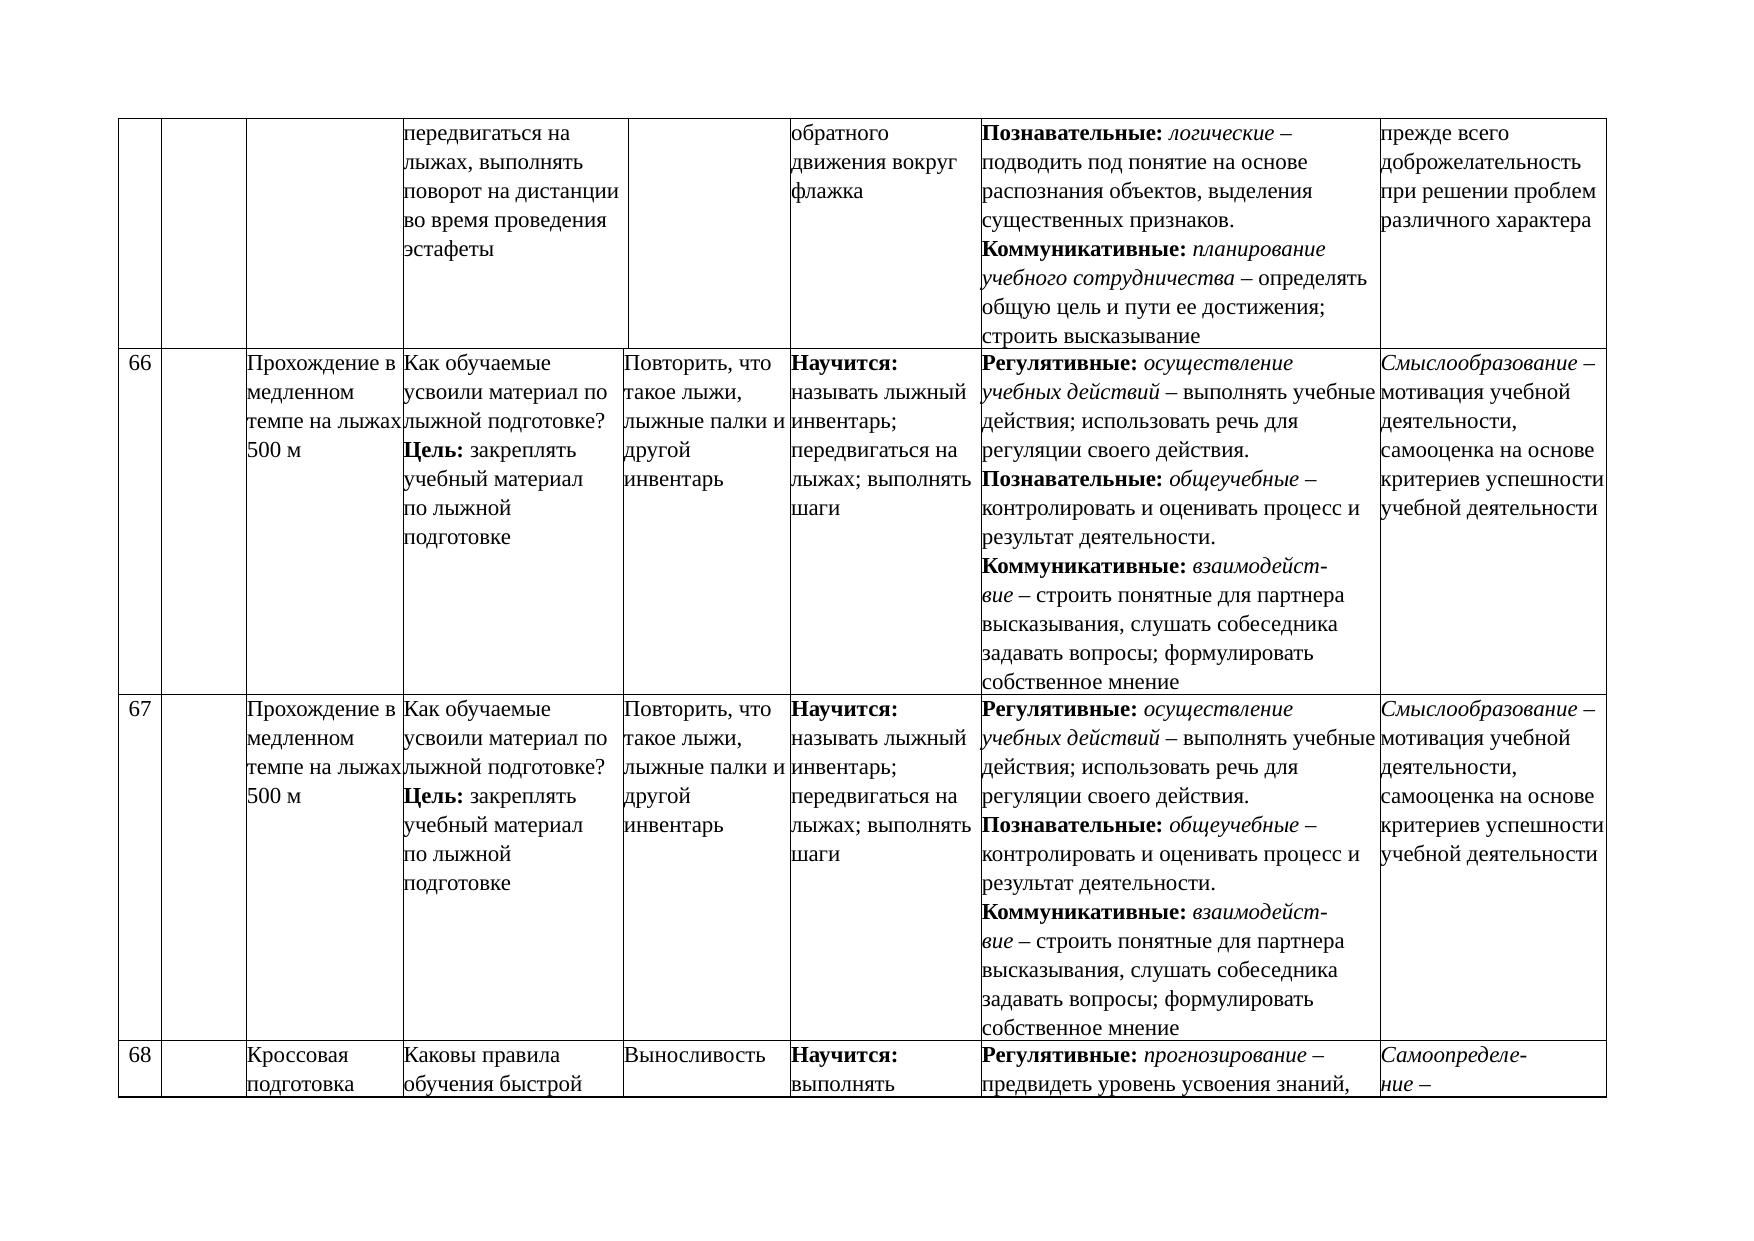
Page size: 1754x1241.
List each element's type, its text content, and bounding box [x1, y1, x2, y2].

table_cell [247, 119, 403, 348]
table_cell Повторить, что такое лыжи, лыжные палки и другой инвентарь [624, 349, 790, 694]
table_cell Выносливость [624, 1041, 790, 1096]
table_cell Смыслообразование – мотивация учебной деятельности, самооценка на основе критериев успешности учебной деятельности [1381, 695, 1606, 1040]
table_cell [1607, 118, 1614, 348]
table_cell [162, 349, 246, 694]
table_cell [1607, 1040, 1614, 1096]
table_cell Научится: выполнять [791, 1041, 981, 1096]
table_cell Как обучаемые усвоили материал по лыжной подготовке? Цель: закреплять учебный материал по лыжной подготовке [404, 695, 623, 1040]
table_cell обратного движения вокруг флажка [791, 119, 981, 348]
table_cell 66 [119, 349, 161, 694]
table_cell Познавательные: логические – подводить под понятие на основе распознания объектов, выделения существенных признаков. Коммуникативные: планирование учебного сотрудничества – определять общую цель и пути ее достижения; строить высказывание [982, 119, 1380, 348]
table_cell [162, 695, 246, 1040]
table_cell [1614, 1040, 1621, 1096]
table_cell [1614, 348, 1621, 694]
table_cell 68 [119, 1041, 161, 1096]
table_cell Научится: называть лыжный инвентарь; передвигаться на лыжах; выполнять шаги [791, 695, 981, 1040]
table_cell Каковы правила обучения быстрой [404, 1041, 623, 1096]
table_cell прежде всего доброжелательность при решении проблем различного характера [1381, 119, 1606, 348]
table_cell [1607, 694, 1614, 1040]
table_cell [1607, 348, 1614, 694]
table_cell [119, 119, 161, 348]
table_cell Прохождение в медленном темпе на лыжах 500 м [247, 349, 403, 694]
table_cell [162, 119, 246, 348]
table_cell Регулятивные: осуществление учебных действий – выполнять учебные действия; использовать речь для регуляции своего действия. Познавательные: общеучебные – контролировать и оценивать процесс и результат деятельности. Коммуникативные: взаимодейст- вие – строить понятные для партнера высказывания, слушать собеседника задавать вопросы; формулировать собственное мнение [982, 349, 1380, 694]
table_cell [1614, 118, 1621, 348]
table_cell Как обучаемые усвоили материал по лыжной подготовке? Цель: закреплять учебный материал по лыжной подготовке [404, 349, 623, 694]
table_cell 67 [119, 695, 161, 1040]
table_cell [162, 1041, 246, 1096]
table_cell Научится: называть лыжный инвентарь; передвигаться на лыжах; выполнять шаги [791, 349, 981, 694]
table_cell Прохождение в медленном темпе на лыжах 500 м [247, 695, 403, 1040]
table_cell Регулятивные: прогнозирование – предвидеть уровень усвоения знаний, [982, 1041, 1380, 1096]
table_cell Кроссовая подготовка [247, 1041, 403, 1096]
table_cell Смыслообразование – мотивация учебной деятельности, самооценка на основе критериев успешности учебной деятельности [1381, 349, 1606, 694]
table_cell [629, 119, 790, 348]
table_cell передвигаться на лыжах, выполнять поворот на дистанции во время проведения эстафеты [404, 119, 628, 348]
table_cell Регулятивные: осуществление учебных действий – выполнять учебные действия; использовать речь для регуляции своего действия. Познавательные: общеучебные – контролировать и оценивать процесс и результат деятельности. Коммуникативные: взаимодейст- вие – строить понятные для партнера высказывания, слушать собеседника задавать вопросы; формулировать собственное мнение [982, 695, 1380, 1040]
table_cell [1614, 694, 1621, 1040]
table_cell Повторить, что такое лыжи, лыжные палки и другой инвентарь [624, 695, 790, 1040]
table_cell Самоопределе- ние – [1381, 1041, 1606, 1096]
